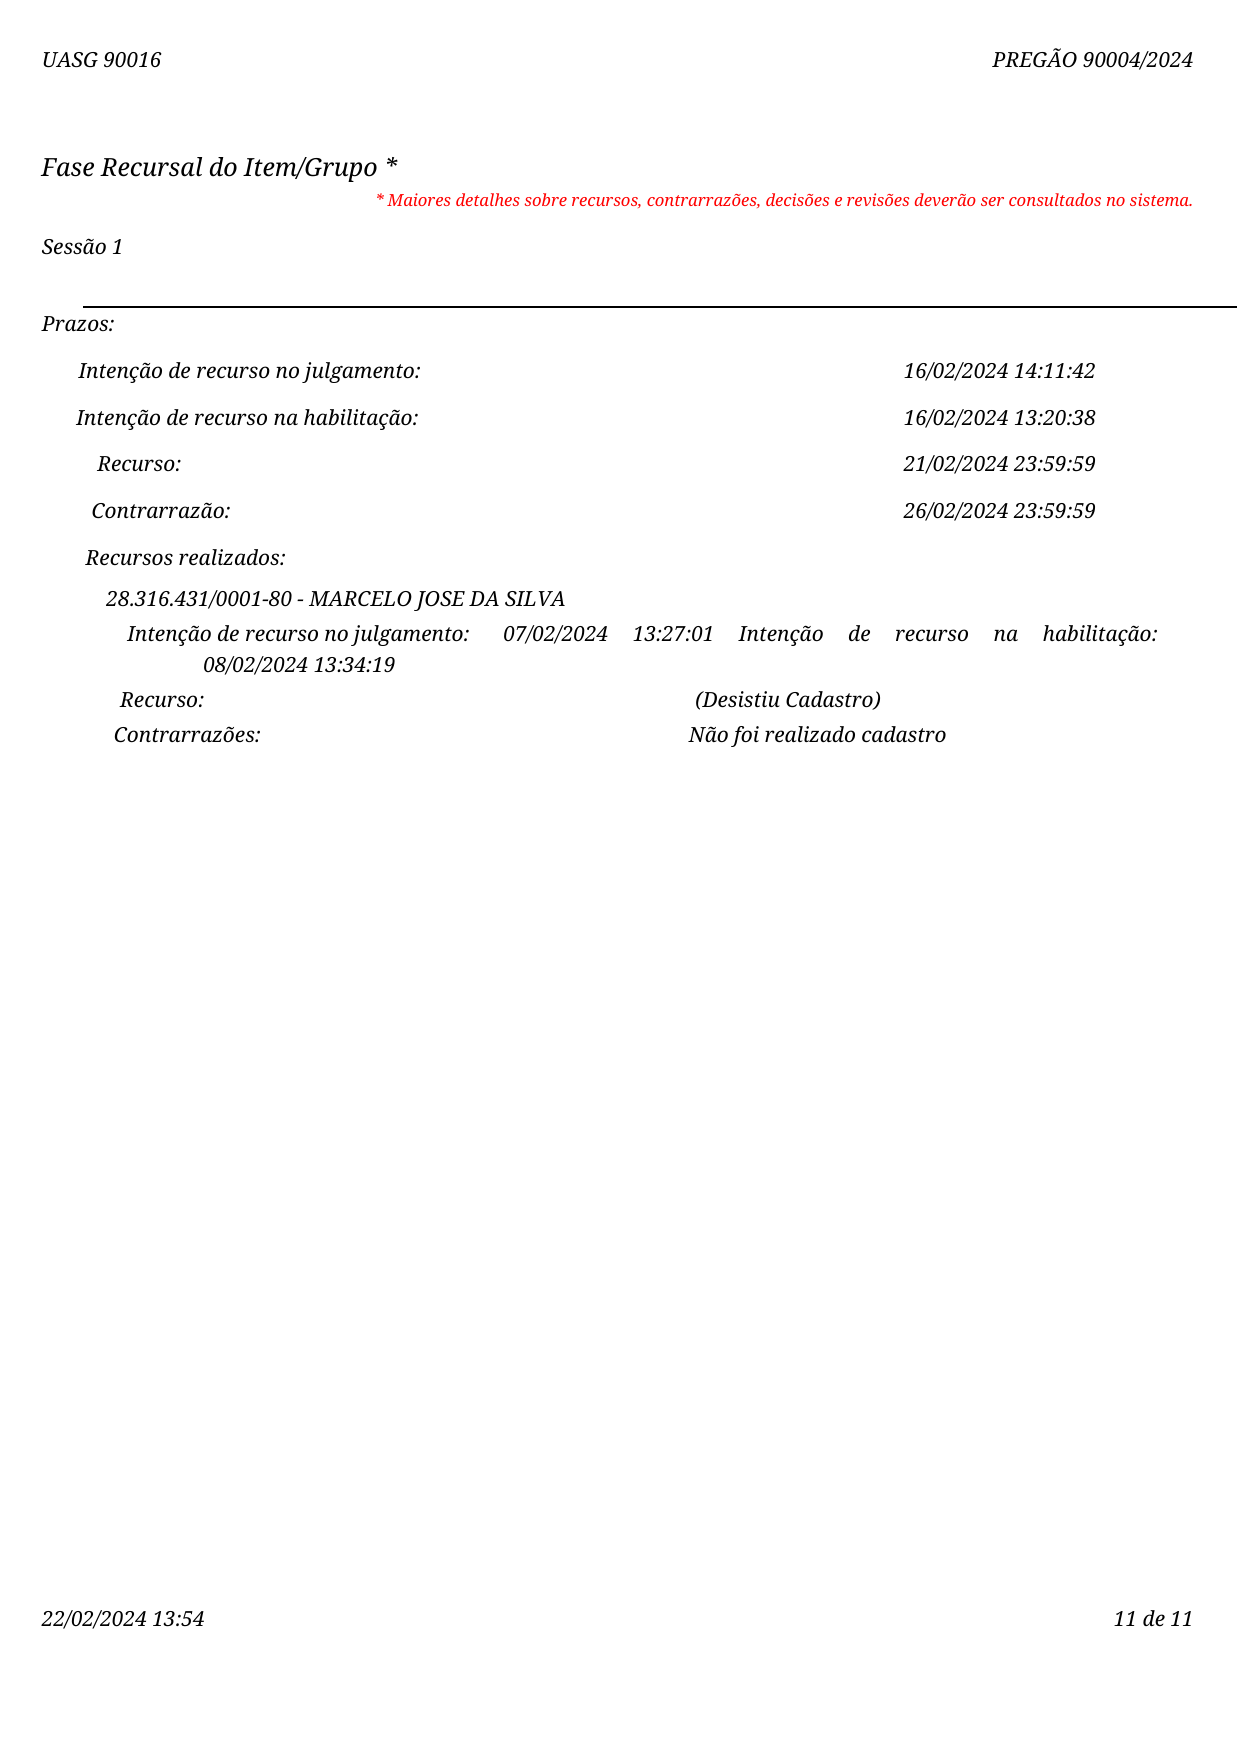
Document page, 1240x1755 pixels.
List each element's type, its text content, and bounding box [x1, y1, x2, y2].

text Recurso: 21/02/2024 23:59:59 [42, 449, 1196, 478]
text Intenção de recurso na habilitação: 16/02/2024 13:20:38 [42, 403, 1196, 431]
subtitle Fase Recursal do Item/Grupo * [41, 150, 1196, 184]
text Intenção de recurso no julgamento: 07/02/2024 13:27:01 Intenção de recurso na habilitação: 08/02/2024 13:34:19 [127, 619, 1158, 679]
text * Maiores detalhes sobre recursos, contrarrazões, decisões e revisões deverão ser consultados no sistema. [42, 188, 1196, 211]
text Contrarrazões: Não foi realizado cadastro [42, 721, 1196, 749]
text Sessão 1 [42, 232, 1196, 261]
text 28.316.431/0001-80 - MARCELO JOSE DA SILVA [106, 584, 1195, 612]
text Recurso: (Desistiu Cadastro) [42, 685, 1196, 714]
text Intenção de recurso no julgamento: 16/02/2024 14:11:42 [42, 356, 1196, 384]
text Prazos: [42, 279, 1196, 338]
text Contrarrazão: 26/02/2024 23:59:59 [42, 496, 1196, 525]
text Recursos realizados: [85, 543, 1195, 572]
